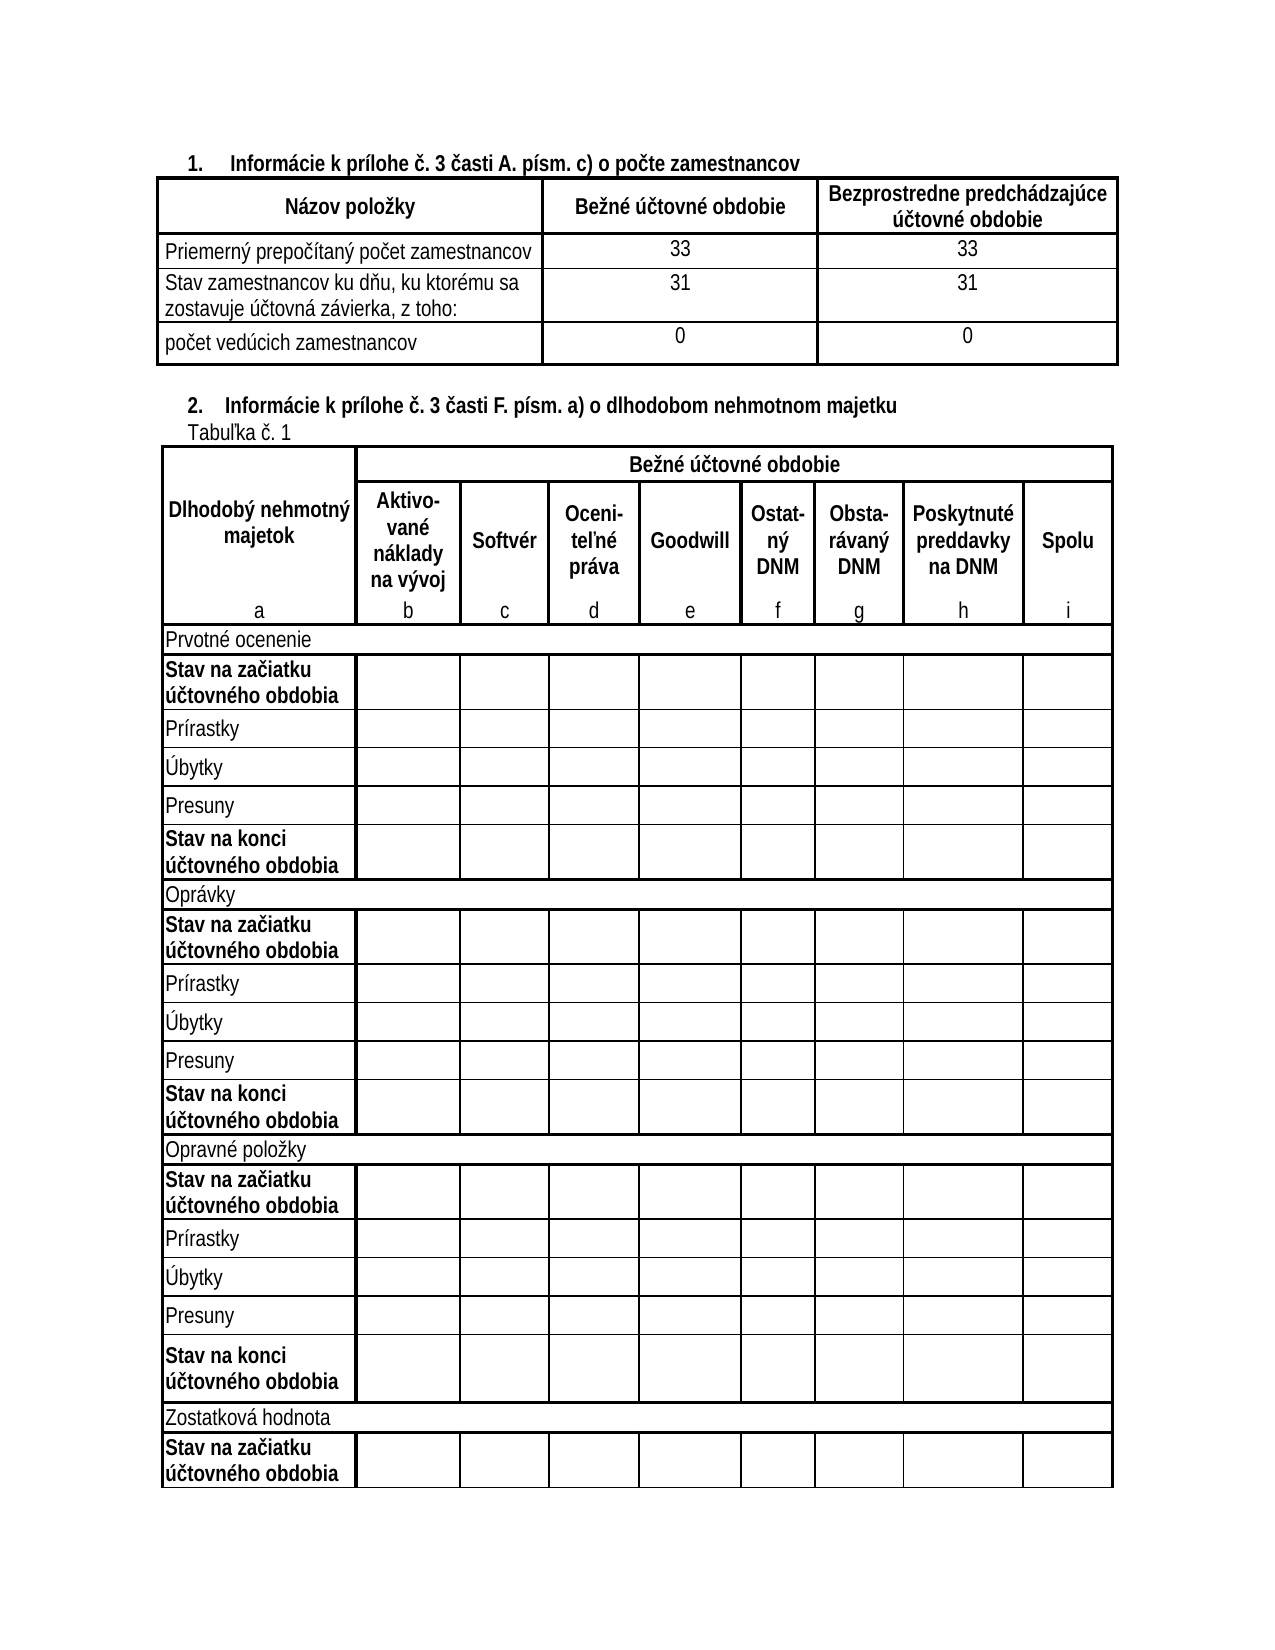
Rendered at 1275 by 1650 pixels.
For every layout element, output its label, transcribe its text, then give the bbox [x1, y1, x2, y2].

table_cell [742, 1258, 814, 1295]
table_cell Stav na konci účtovného obdobia [164, 1335, 354, 1401]
table_cell [742, 1166, 814, 1218]
table_cell [550, 965, 638, 1002]
table_cell 33 [819, 235, 1116, 268]
table_cell Presuny [164, 1297, 354, 1333]
table_cell [550, 1258, 638, 1295]
table_cell [461, 1297, 548, 1333]
table_cell [640, 1297, 740, 1333]
table_cell b [358, 597, 459, 623]
table_cell [742, 825, 814, 878]
table_cell Softvér [462, 483, 547, 597]
table_cell Opravné položky [164, 1136, 1111, 1162]
table_cell h [905, 597, 1022, 623]
table_cell [1024, 1258, 1111, 1295]
table_header Dlhodobý nehmotný majetok [164, 448, 354, 597]
table_cell Obsta- rávaný DNM [816, 483, 902, 597]
table_cell [640, 1258, 740, 1295]
table_cell Prírastky [164, 1220, 354, 1257]
table_cell [742, 1003, 814, 1040]
table_cell [816, 1258, 903, 1295]
table_cell [816, 1220, 903, 1257]
table_cell Priemerný prepočítaný počet zamestnancov [159, 235, 541, 268]
table_cell [358, 656, 459, 708]
table_cell [461, 787, 548, 824]
table_cell Stav na začiatku účtovného obdobia [164, 656, 354, 708]
table_cell [358, 1003, 459, 1040]
table_cell [742, 787, 814, 824]
table_cell [1024, 1434, 1111, 1487]
table_cell [742, 1042, 814, 1079]
table_cell [904, 710, 1022, 747]
table_header Bežné účtovné obdobie [544, 180, 816, 232]
table_cell [1024, 965, 1111, 1002]
table_cell [816, 748, 903, 785]
table_cell [904, 1335, 1022, 1401]
table_cell [550, 1003, 638, 1040]
table_cell [550, 748, 638, 785]
table_cell [904, 787, 1022, 824]
table_cell Oceni-teľné práva [550, 483, 638, 597]
table_cell [640, 787, 740, 824]
table_cell [742, 1434, 814, 1487]
table_cell [461, 1042, 548, 1079]
table_cell Poskytnuté preddavky na DNM [905, 483, 1022, 597]
table_cell Stav na konci účtovného obdobia [164, 825, 354, 878]
table_cell [461, 825, 548, 878]
table_cell [816, 911, 903, 963]
table_cell [640, 825, 740, 878]
table_cell počet vedúcich zamestnancov [159, 323, 541, 363]
table_cell i [1025, 597, 1111, 623]
table_cell Úbytky [164, 1258, 354, 1295]
table_cell Stav zamestnancov ku dňu, ku ktorému sa zostavuje účtovná závierka, z toho: [159, 269, 541, 321]
table_cell [1024, 748, 1111, 785]
table_cell [904, 911, 1022, 963]
table_cell [640, 1220, 740, 1257]
table_cell [358, 965, 459, 1002]
table_cell Prírastky [164, 710, 354, 747]
table_cell [1024, 1003, 1111, 1040]
table_cell [1024, 825, 1111, 878]
table_cell [816, 1042, 903, 1079]
table_cell Stav na konci účtovného obdobia [164, 1080, 354, 1133]
table_cell [742, 1297, 814, 1333]
text 1. Informácie k prílohe č. 3 časti A. písm. c) o počte zamestnancov [187, 150, 1087, 176]
table_cell [742, 656, 814, 708]
table_cell [461, 1434, 548, 1487]
table_header Názov položky [159, 180, 541, 232]
table_cell [742, 748, 814, 785]
table_cell Stav na začiatku účtovného obdobia [164, 1166, 354, 1218]
table_cell [640, 1434, 740, 1487]
table_header Bežné účtovné obdobie [358, 448, 1111, 480]
table_cell [816, 656, 903, 708]
table_cell [640, 965, 740, 1002]
table_cell [550, 1042, 638, 1079]
table_cell [358, 1166, 459, 1218]
table_cell [816, 1003, 903, 1040]
table_cell [358, 1258, 459, 1295]
table_cell [461, 1166, 548, 1218]
table_cell [358, 911, 459, 963]
table_cell 33 [544, 235, 816, 268]
table_cell Prírastky [164, 965, 354, 1002]
table_cell [550, 825, 638, 878]
table_cell [461, 656, 548, 708]
table_cell Presuny [164, 1042, 354, 1079]
table_cell [816, 825, 903, 878]
table_cell [550, 1220, 638, 1257]
table_cell [358, 825, 459, 878]
table_cell [550, 911, 638, 963]
table_cell [904, 1042, 1022, 1079]
table_cell [640, 656, 740, 708]
table_cell [742, 1080, 814, 1133]
table_cell Úbytky [164, 1003, 354, 1040]
table_cell [816, 1434, 903, 1487]
table_cell [358, 1080, 459, 1133]
table_cell Prvotné ocenenie [164, 626, 1111, 653]
table_cell [742, 1335, 814, 1401]
table_cell [742, 911, 814, 963]
table_cell [816, 1335, 903, 1401]
table_cell [742, 710, 814, 747]
table_cell [550, 710, 638, 747]
table_cell Stav na začiatku účtovného obdobia [164, 911, 354, 963]
table_cell Aktivo-vané náklady na vývoj [358, 483, 459, 597]
table_cell 0 [544, 323, 816, 363]
table_cell d [550, 597, 638, 623]
table_cell [461, 1003, 548, 1040]
table_cell [1024, 1335, 1111, 1401]
table_cell [358, 1297, 459, 1333]
table_cell [904, 965, 1022, 1002]
table_cell [904, 656, 1022, 708]
table_cell [816, 710, 903, 747]
table_cell [461, 1080, 548, 1133]
table_cell [816, 1297, 903, 1333]
table_cell [358, 1434, 459, 1487]
table_cell Goodwill [641, 483, 739, 597]
table_cell [461, 1335, 548, 1401]
table_cell [461, 911, 548, 963]
table_cell [816, 1166, 903, 1218]
table_cell 31 [544, 269, 816, 321]
table_header Bezprostredne predchádzajúce účtovné obdobie [819, 180, 1116, 232]
table_cell [904, 825, 1022, 878]
table_cell [904, 1297, 1022, 1333]
table_cell [640, 1042, 740, 1079]
table_cell [640, 710, 740, 747]
table_cell [1024, 1297, 1111, 1333]
table_cell [904, 1434, 1022, 1487]
table_cell [550, 787, 638, 824]
table_cell Úbytky [164, 748, 354, 785]
table_cell [550, 1335, 638, 1401]
table_cell [1024, 787, 1111, 824]
table_cell 0 [819, 323, 1116, 363]
text 2. Informácie k prílohe č. 3 časti F. písm. a) o dlhodobom nehmotnom majetku [187, 392, 1087, 418]
table_cell [640, 1335, 740, 1401]
table_cell [1024, 710, 1111, 747]
table_cell [904, 1220, 1022, 1257]
table_cell [550, 1166, 638, 1218]
table_cell [640, 1166, 740, 1218]
table_cell [816, 1080, 903, 1133]
table_cell c [462, 597, 547, 623]
table_cell [461, 965, 548, 1002]
table_cell [640, 748, 740, 785]
table_cell [816, 965, 903, 1002]
table_cell Oprávky [164, 881, 1111, 907]
table_cell Stav na začiatku účtovného obdobia [164, 1434, 354, 1487]
table_cell Zostatková hodnota [164, 1404, 1111, 1431]
table_cell [550, 1297, 638, 1333]
table_cell [461, 748, 548, 785]
table_cell [1024, 1080, 1111, 1133]
table_cell Presuny [164, 787, 354, 824]
table_cell g [816, 597, 902, 623]
table_cell f [743, 597, 813, 623]
table_cell [1024, 1220, 1111, 1257]
table_cell [358, 748, 459, 785]
table_cell [358, 787, 459, 824]
table_cell [461, 1258, 548, 1295]
text Tabuľka č. 1 [187, 418, 1087, 445]
table_cell [816, 787, 903, 824]
table_cell [550, 1434, 638, 1487]
table_cell [640, 1080, 740, 1133]
table_cell [640, 911, 740, 963]
table_cell [358, 1220, 459, 1257]
table_cell e [641, 597, 739, 623]
table_cell [461, 1220, 548, 1257]
table_cell a [164, 597, 354, 623]
table_cell [461, 710, 548, 747]
table_cell [1024, 656, 1111, 708]
table_cell 31 [819, 269, 1116, 321]
table_cell [904, 1080, 1022, 1133]
table_cell [1024, 1166, 1111, 1218]
table_cell Ostat-ný DNM [743, 483, 813, 597]
table_cell [640, 1003, 740, 1040]
table_cell [904, 1003, 1022, 1040]
table_cell Spolu [1025, 483, 1111, 597]
table_cell [550, 656, 638, 708]
table_cell [742, 965, 814, 1002]
table_cell [904, 1166, 1022, 1218]
table_cell [358, 1042, 459, 1079]
table_cell [1024, 911, 1111, 963]
table_cell [1024, 1042, 1111, 1079]
table_cell [358, 710, 459, 747]
table_cell [904, 748, 1022, 785]
table_cell [742, 1220, 814, 1257]
table_cell [358, 1335, 459, 1401]
table_cell [904, 1258, 1022, 1295]
table_cell [550, 1080, 638, 1133]
